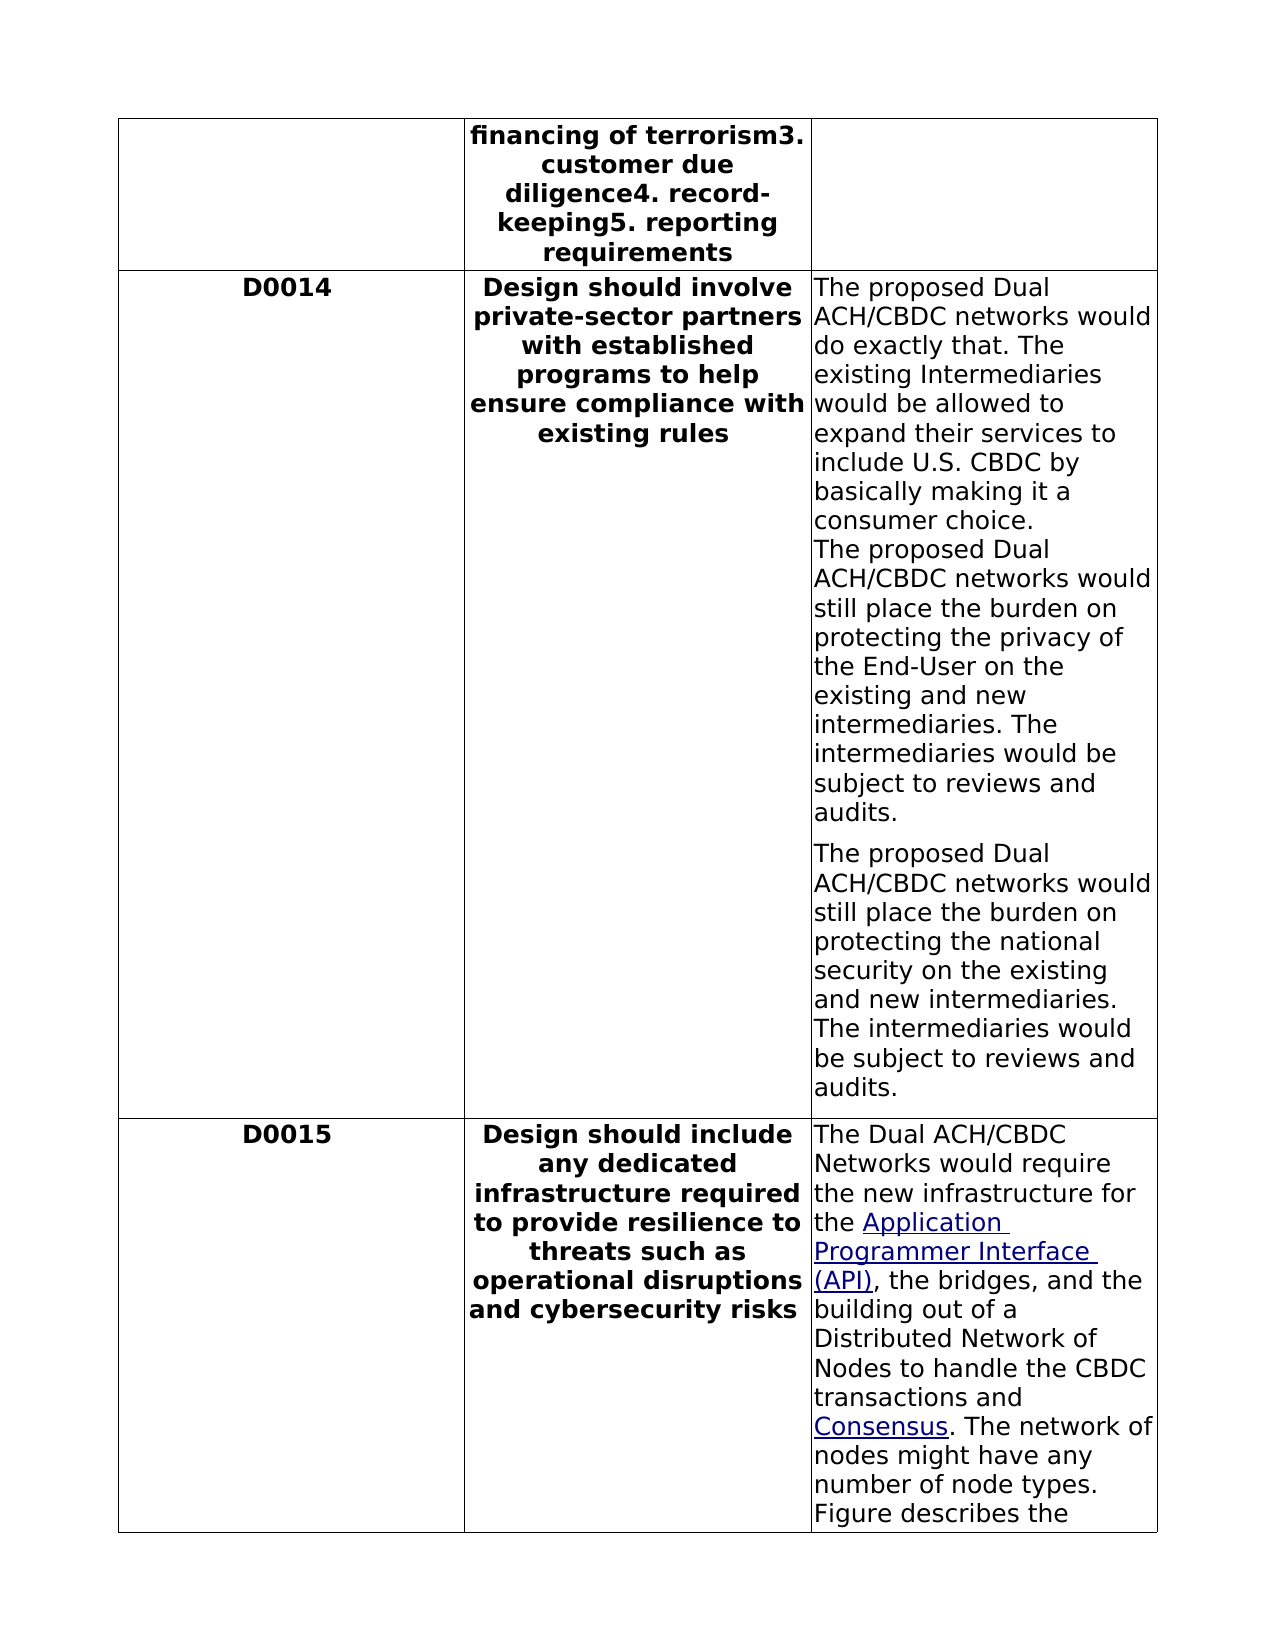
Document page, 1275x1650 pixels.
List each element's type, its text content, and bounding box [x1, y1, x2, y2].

table_cell [812, 119, 1157, 270]
table_cell Design should include any dedicated infrastructure required to provide resilience to threats such as operational disruptions and cybersecurity risks [465, 1119, 811, 1532]
table_cell D0014 [119, 271, 464, 1117]
table_cell The Dual ACH/CBDC Networks would require the new infrastructure for the Application Programmer Interface (API), the bridges, and the building out of a Distributed Network of Nodes to handle the CBDC transactions and Consensus. The network of nodes might have any number of node types. Figure describes the [812, 1119, 1157, 1532]
table_cell D0015 [119, 1119, 464, 1532]
table_cell The proposed Dual ACH/CBDC networks would do exactly that. The existing Intermediaries would be allowed to expand their services to include U.S. CBDC by basically making it a consumer choice. The proposed Dual ACH/CBDC networks would still place the burden on protecting the privacy of the End-User on the existing and new intermediaries. The intermediaries would be subject to reviews and audits. The proposed Dual ACH/CBDC networks would still place the burden on protecting the national security on the existing and new intermediaries. The intermediaries would be subject to reviews and audits. [812, 271, 1157, 1117]
table_cell [119, 119, 464, 270]
table_cell Design should involve private-sector partners with established programs to help ensure compliance with existing rules [465, 271, 811, 1117]
table_cell financing of terrorism3. customer due diligence4. record-keeping5. reporting requirements [465, 119, 811, 270]
